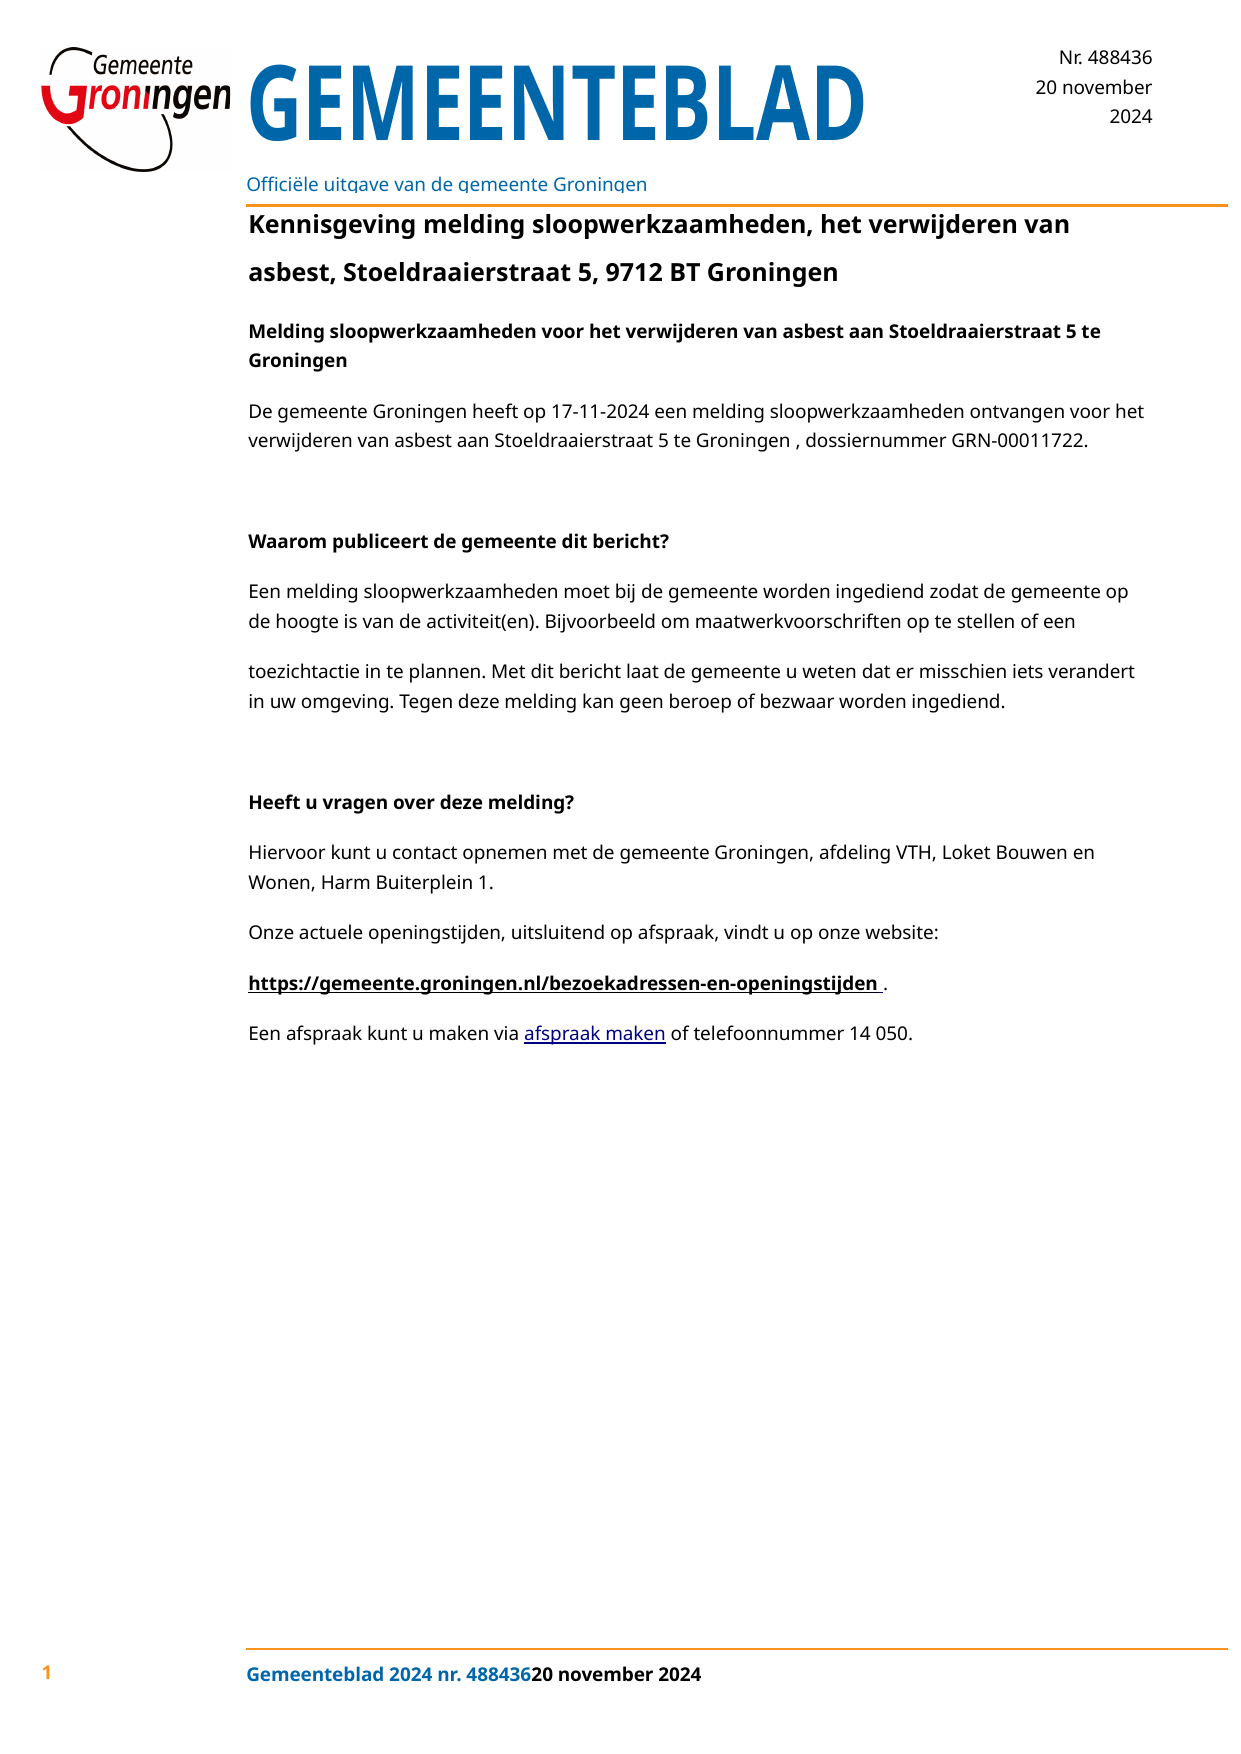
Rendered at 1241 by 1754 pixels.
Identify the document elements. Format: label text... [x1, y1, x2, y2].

text De gemeente Groningen heeft op 17-11-2024 een melding sloopwerkzaamheden ontvangen voor het verwijderen van asbest aan Stoeldraaierstraat 5 te Groningen , dossiernummer GRN-00011722. [248, 398, 1152, 453]
text Melding sloopwerkzaamheden voor het verwijderen van asbest aan Stoeldraaierstraat 5 te Groningen [248, 318, 1152, 373]
text Waarom publiceert de gemeente dit bericht? [248, 528, 1152, 554]
text Kennisgeving melding sloopwerkzaamheden, het verwijderen van asbest, Stoeldraaierstraat 5, 9712 BT Groningen [248, 207, 1152, 288]
text toezichtactie in te plannen. Met dit bericht laat de gemeente u weten dat er misschien iets verandert in uw omgeving. Tegen deze melding kan geen beroep of bezwaar worden ingediend. [248, 659, 1152, 714]
text Heeft u vragen over deze melding? [248, 789, 1152, 815]
text Een melding sloopwerkzaamheden moet bij de gemeente worden ingediend zodat de gemeente op de hoogte is van de activiteit(en). Bijvoorbeeld om maatwerkvoorschriften op te stellen of een [248, 579, 1152, 634]
text https://gemeente.groningen.nl/bezoekadressen-en-openingstijden . [248, 970, 1152, 996]
picture [41, 47, 231, 172]
text Hiervoor kunt u contact opnemen met de gemeente Groningen, afdeling VTH, Loket Bouwen en Wonen, Harm Buiterplein 1. [248, 839, 1152, 895]
text Een afspraak kunt u maken via afspraak maken of telefoonnummer 14 050. [248, 1020, 1152, 1046]
text Onze actuele openingstijden, uitsluitend op afspraak, vindt u op onze website: [248, 919, 1152, 945]
